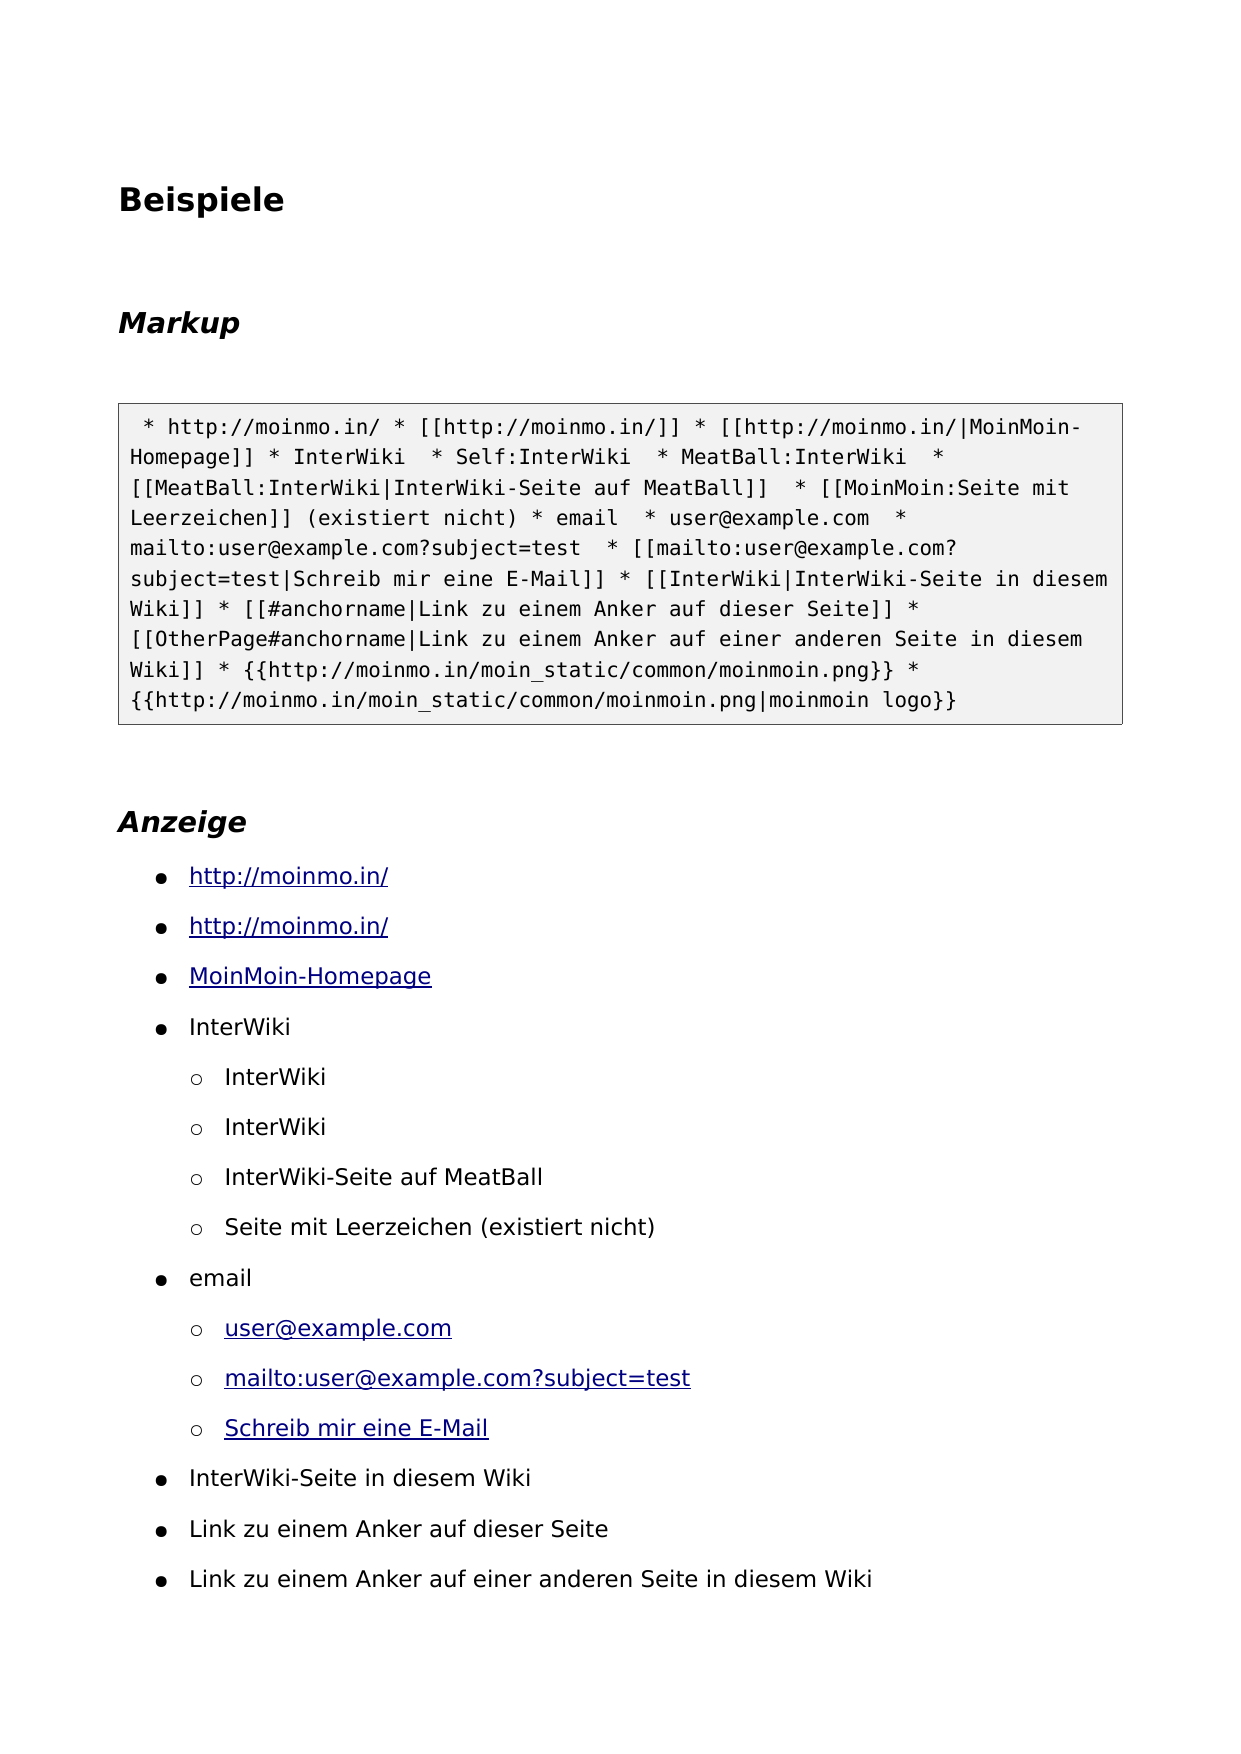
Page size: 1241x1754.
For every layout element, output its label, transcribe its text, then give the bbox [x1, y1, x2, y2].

list InterWiki-Seite auf MeatBall [189, 1164, 1122, 1191]
subtitle Beispiele [118, 182, 1122, 219]
list mailto:user@example.com?subject=test [189, 1365, 1122, 1392]
text * http://moinmo.in/ * [[http://moinmo.in/]] * [[http://moinmo.in/|MoinMoin-Homepage]] * InterWiki * Self:InterWiki * MeatBall:InterWiki * [[MeatBall:InterWiki|InterWiki-Seite auf MeatBall]] * [[MoinMoin:Seite mit Leerzeichen]] (existiert nicht) * email * user@example.com * mailto:user@example.com?subject=test * [[mailto:user@example.com?subject=test|Schreib mir eine E-Mail]] * [[InterWiki|InterWiki-Seite in diesem Wiki]] * [[#anchorname|Link zu einem Anker auf dieser Seite]] * [[OtherPage#anchorname|Link zu einem Anker auf einer anderen Seite in diesem Wiki]] * {{http://moinmo.in/moin_static/common/moinmoin.png}} * {{http://moinmo.in/moin_static/common/moinmoin.png|moinmoin logo}} [119, 404, 1122, 724]
list Seite mit Leerzeichen (existiert nicht) [189, 1214, 1122, 1241]
list InterWiki [189, 1064, 1122, 1091]
list http://moinmo.in/ [153, 863, 1122, 890]
subtitle Markup [118, 307, 1122, 341]
list Link zu einem Anker auf dieser Seite [153, 1516, 1122, 1542]
list InterWiki [189, 1114, 1122, 1141]
list InterWiki [153, 1014, 1122, 1040]
list Link zu einem Anker auf einer anderen Seite in diesem Wiki [153, 1566, 1122, 1593]
list Schreib mir eine E-Mail [189, 1415, 1122, 1442]
list user@example.com [189, 1315, 1122, 1342]
list InterWiki-Seite in diesem Wiki [153, 1466, 1122, 1492]
list MoinMoin-Homepage [153, 963, 1122, 990]
subtitle Anzeige [118, 805, 1122, 839]
list email [153, 1265, 1122, 1291]
list http://moinmo.in/ [153, 913, 1122, 940]
